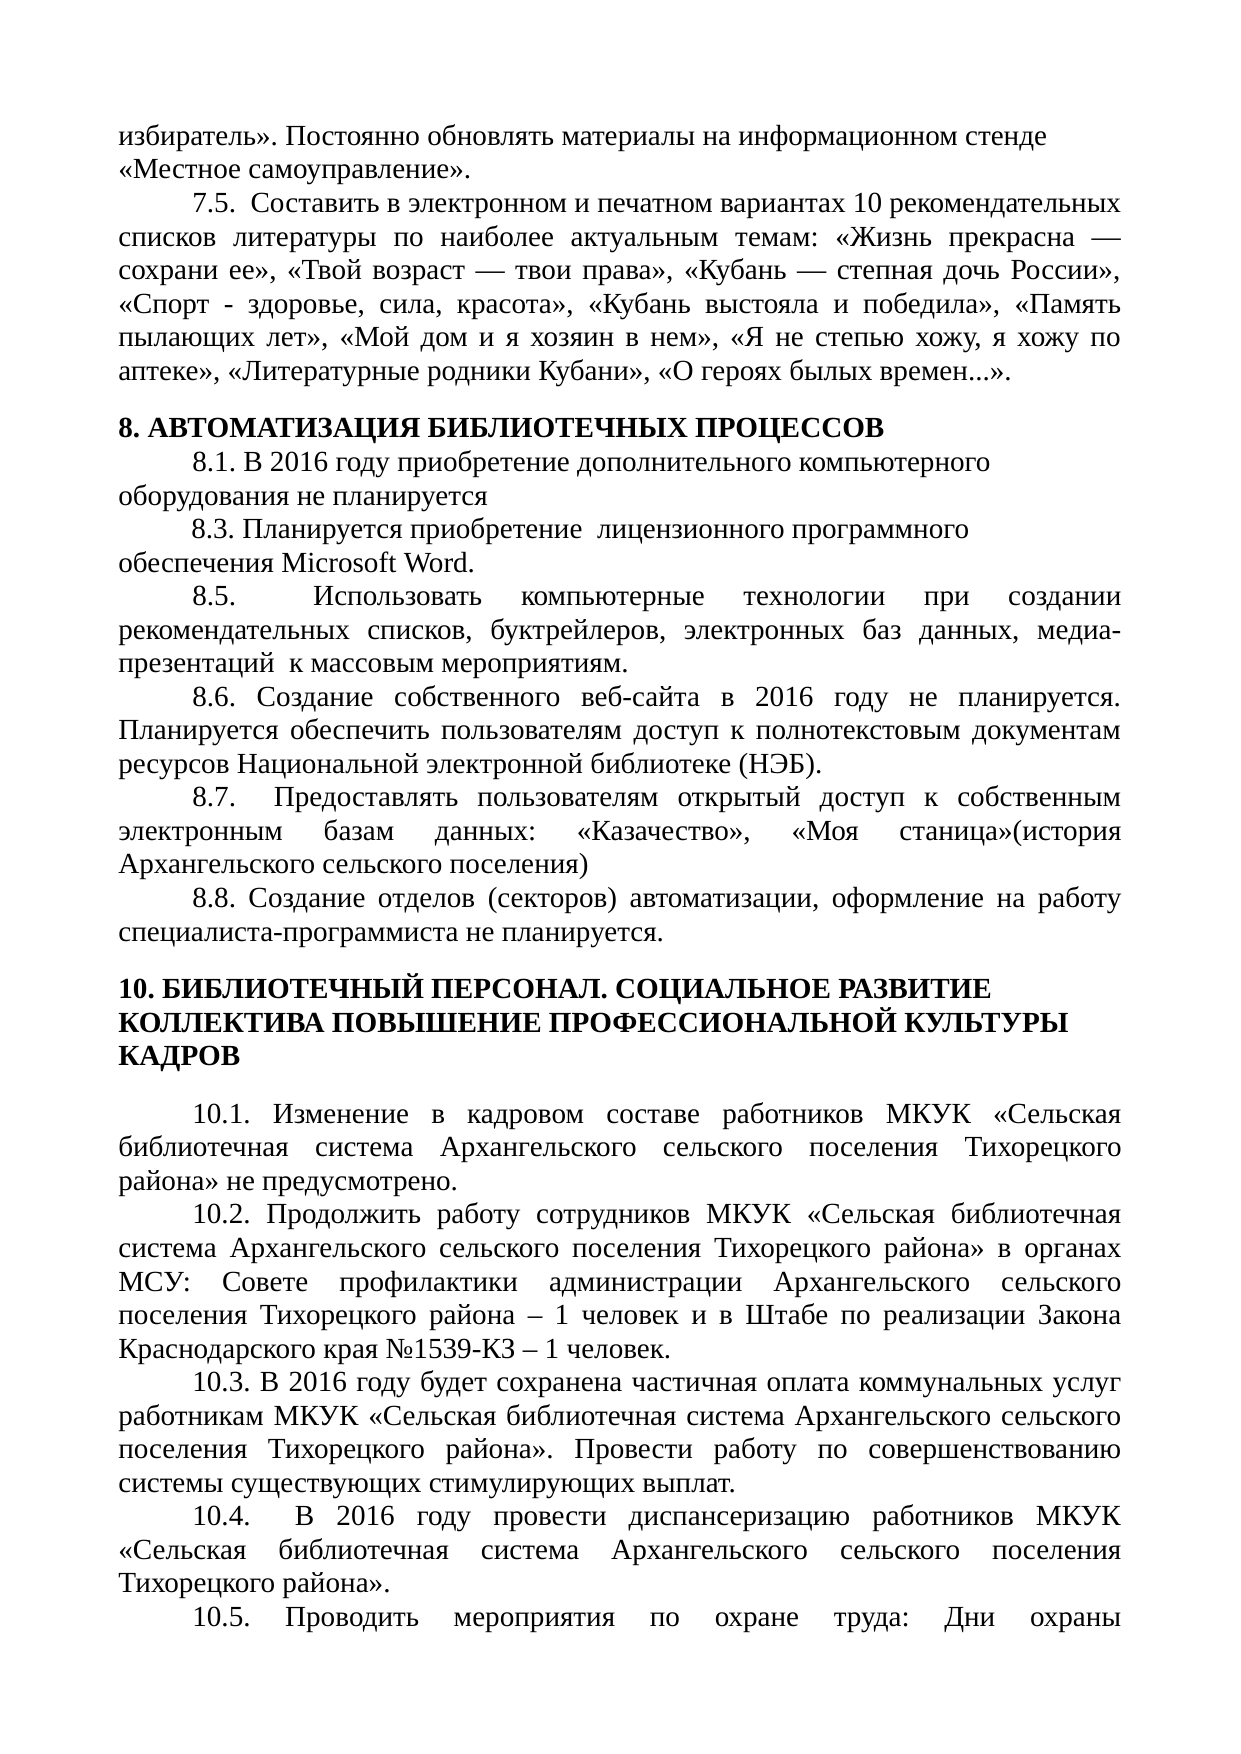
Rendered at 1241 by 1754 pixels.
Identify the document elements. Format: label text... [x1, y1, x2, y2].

text 8.5. Использовать компьютерные технологии при создании рекомендательных списков, буктрейлеров, электронных баз данных, медиа-презентаций к массовым мероприятиям. [118, 578, 1122, 679]
text избиратель». Постоянно обновлять материалы на информационном стенде «Местное самоуправление». [118, 118, 1122, 185]
text 8.3. Планируется приобретение лицензионного программного обеспечения Microsoft Word. [118, 511, 1122, 578]
text 7.5. Составить в электронном и печатном вариантах 10 рекомендательных списков литературы по наиболее актуальным темам: «Жизнь прекрасна — сохрани ее», «Твой возраст — твои права», «Кубань — степная дочь России», «Спорт - здоровье, сила, красота», «Кубань выстояла и победила», «Память пылающих лет», «Мой дом и я хозяин в нем», «Я не степью хожу, я хожу по аптеке», «Литературные родники Кубани», «О героях былых времен...». [118, 185, 1122, 386]
text 10.5. Проводить мероприятия по охране труда: Дни охраны [118, 1599, 1122, 1633]
text 10.3. В 2016 году будет сохранена частичная оплата коммунальных услуг работникам МКУК «Сельская библиотечная система Архангельского сельского поселения Тихорецкого района». Провести работу по совершенствованию системы существующих стимулирующих выплат. [118, 1364, 1122, 1498]
text 10. БИБЛИОТЕЧНЫЙ ПЕРСОНАЛ. СОЦИАЛЬНОЕ РАЗВИТИЕ КОЛЛЕКТИВА ПОВЫШЕНИЕ ПРОФЕССИОНАЛЬНОЙ КУЛЬТУРЫ КАДРОВ [118, 971, 1122, 1072]
text 8.7. Предоставлять пользователям открытый доступ к собственным электронным базам данных: «Казачество», «Моя станица»(история Архангельского сельского поселения) [118, 779, 1122, 880]
text 10.4. В 2016 году провести диспансеризацию работников МКУК «Сельская библиотечная система Архангельского сельского поселения Тихорецкого района». [118, 1498, 1122, 1599]
text 10.2. Продолжить работу сотрудников МКУК «Сельская библиотечная система Архангельского сельского поселения Тихорецкого района» в органах МСУ: Совете профилактики администрации Архангельского сельского поселения Тихорецкого района – 1 человек и в Штабе по реализации Закона Краснодарского края №1539-КЗ – 1 человек. [118, 1197, 1122, 1364]
text 8.6. Создание собственного веб-сайта в 2016 году не планируется. Планируется обеспечить пользователям доступ к полнотекстовым документам ресурсов Национальной электронной библиотеке (НЭБ). [118, 679, 1122, 779]
text 8. АВТОМАТИЗАЦИЯ БИБЛИОТЕЧНЫХ ПРОЦЕССОВ [118, 411, 1122, 444]
text 8.8. Создание отделов (секторов) автоматизации, оформление на работу специалиста-программиста не планируется. [118, 880, 1122, 947]
text 8.1. В 2016 году приобретение дополнительного компьютерного оборудования не планируется [118, 444, 1122, 511]
text 10.1. Изменение в кадровом составе работников МКУК «Сельская библиотечная система Архангельского сельского поселения Тихорецкого района» не предусмотрено. [118, 1096, 1122, 1197]
